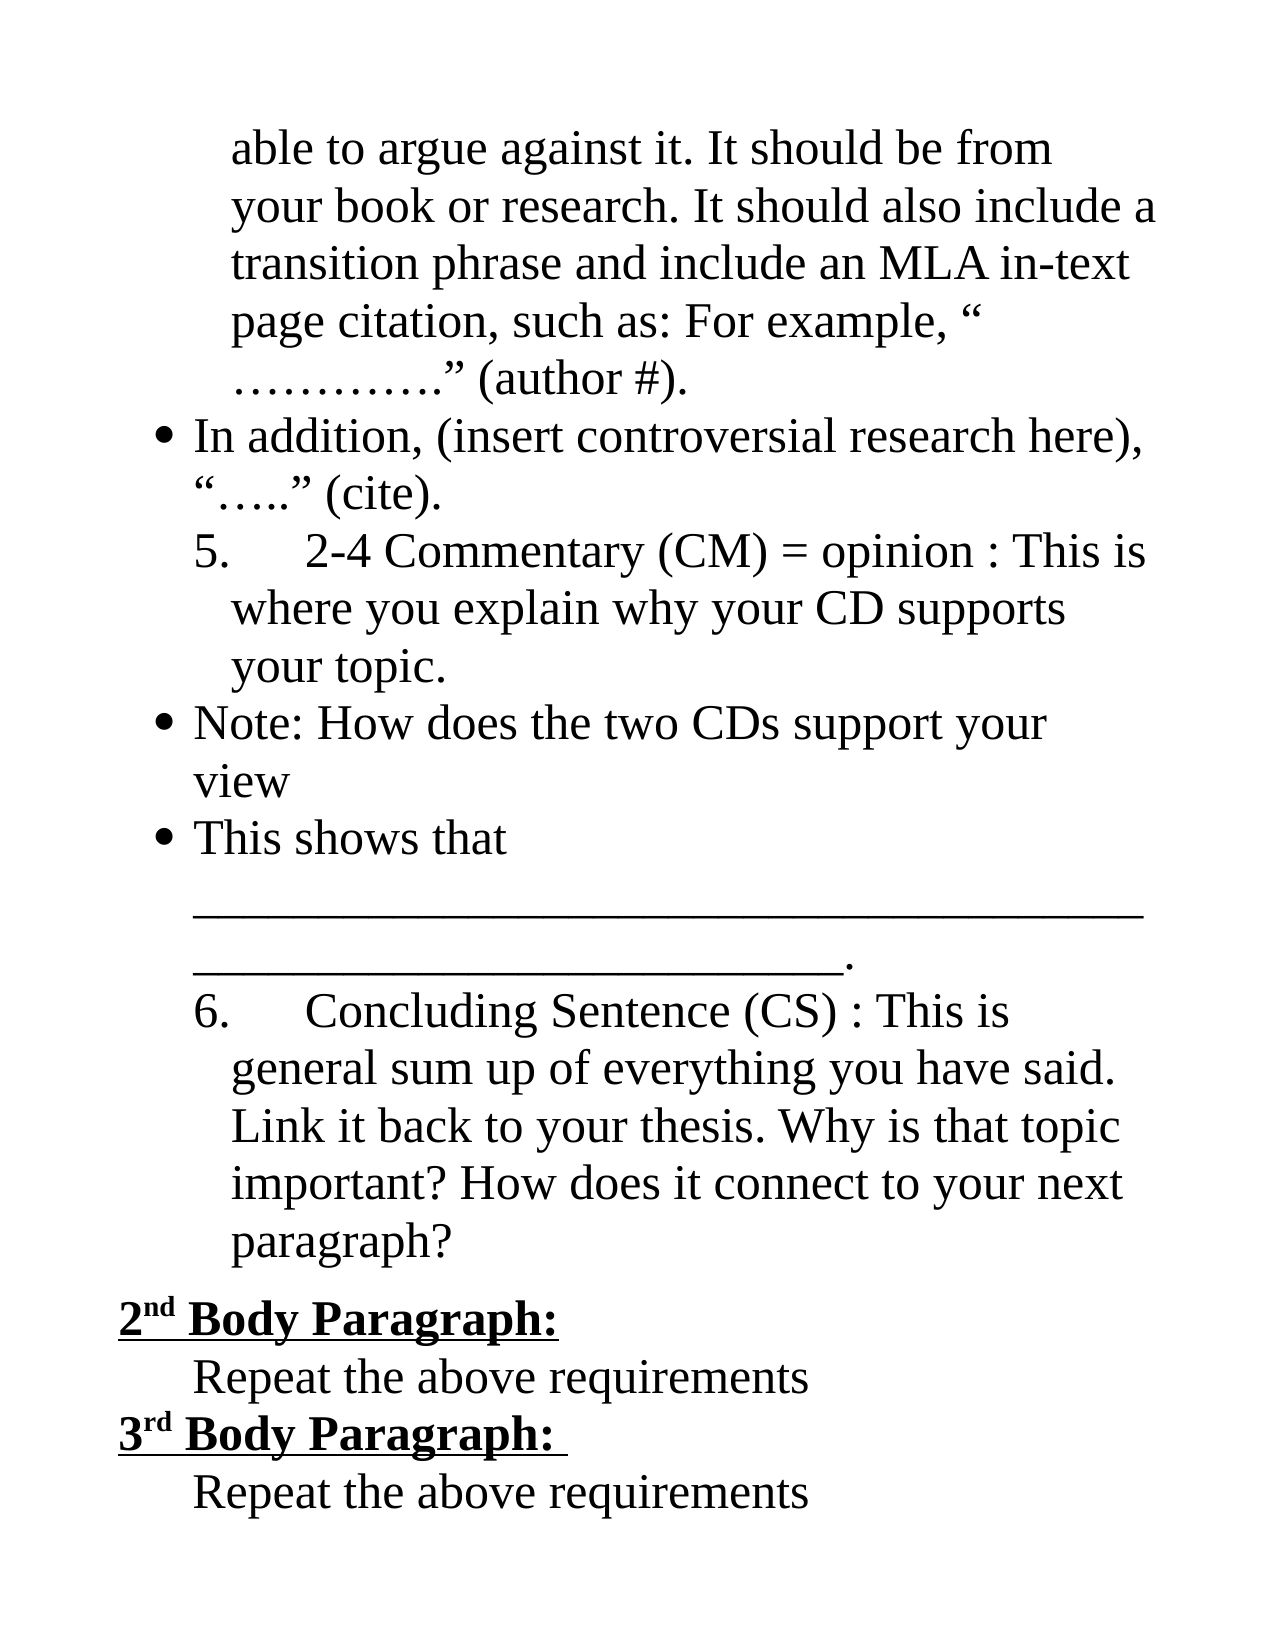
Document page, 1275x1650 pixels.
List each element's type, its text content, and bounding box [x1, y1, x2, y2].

list able to argue against it. It should be from your book or research. It should also include a transition phrase and include an MLA in-text page citation, such as: For example, “ ………….” (author #). [193, 118, 1157, 406]
text 3rd Body Paragraph: [118, 1404, 1157, 1461]
list Concluding Sentence (CS) : This is general sum up of everything you have said. Link it back to your thesis. Why is that topic important? How does it connect to your next paragraph? [193, 981, 1157, 1268]
list In addition, (insert controversial research here), “…..” (cite). [156, 406, 1157, 521]
list Note: How does the two CDs support your view [156, 693, 1157, 808]
list 2-4 Commentary (CM) = opinion : This is where you explain why your CD supports your topic. [193, 521, 1157, 693]
text 2nd Body Paragraph: [118, 1289, 1157, 1346]
text Repeat the above requirements [118, 1461, 1157, 1519]
list This shows that ________________________________________________________________. [156, 808, 1157, 981]
text Repeat the above requirements [118, 1346, 1157, 1404]
